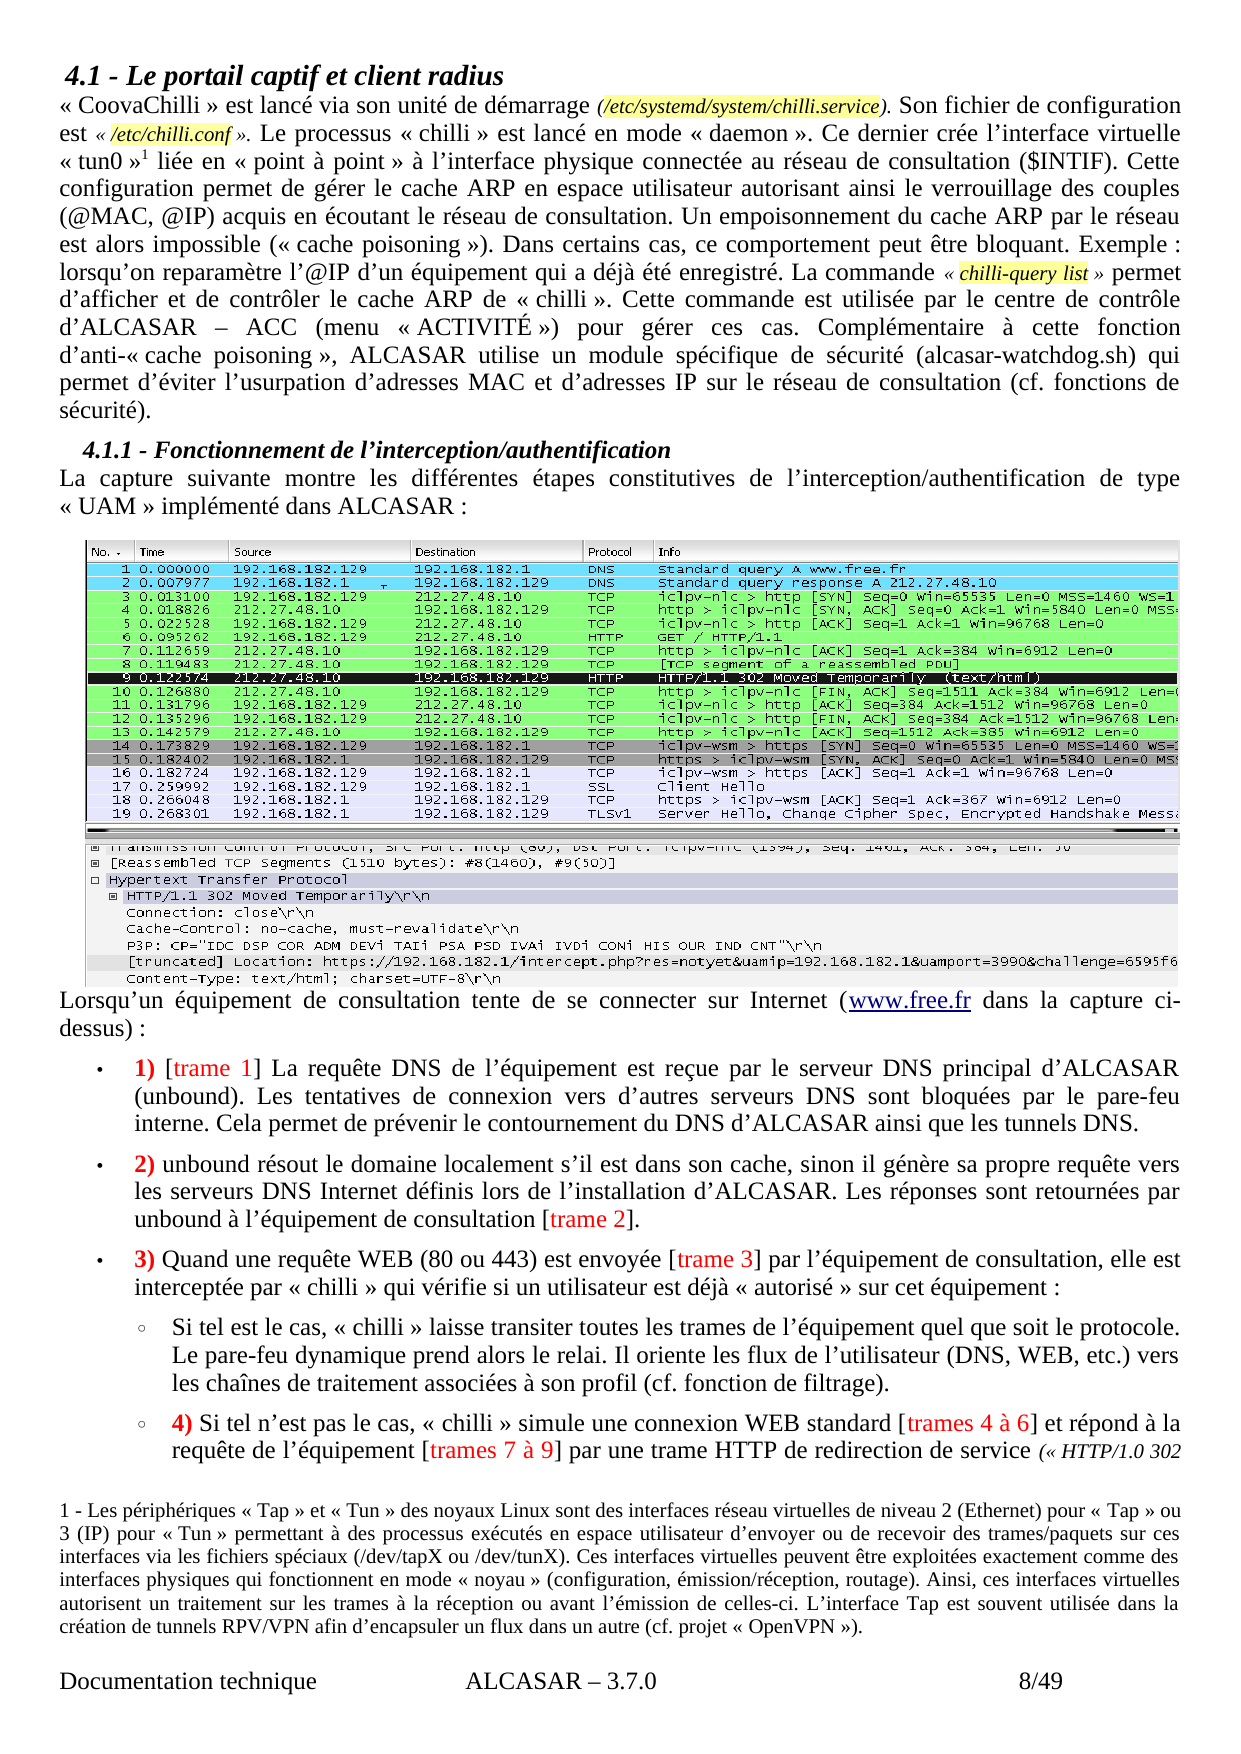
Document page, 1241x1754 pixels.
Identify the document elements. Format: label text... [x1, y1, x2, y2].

text Lorsqu’un équipement de consultation tente de se connecter sur Internet (www.free.fr dans la capture ci-dessus) : [59, 532, 1181, 1042]
text « CoovaChilli » est lancé via son unité de démarrage (/etc/systemd/system/chilli.service). Son fichier de configuration est « /etc/chilli.conf ». Le processus « chilli » est lancé en mode « daemon ». Ce dernier crée l’interface virtuelle « tun0 » liée en « point à point » à l’interface physique connectée au réseau de consultation ($INTIF). Cette configuration permet de gérer le cache ARP en espace utilisateur autorisant ainsi le verrouillage des couples (@MAC, @IP) acquis en écoutant le réseau de consultation. Un empoisonnement du cache ARP par le réseau est alors impossible (« cache poisoning »). Dans certains cas, ce comportement peut être bloquant. Exemple : lorsqu’on reparamètre l’@IP d’un équipement qui a déjà été enregistré. La commande « chilli-query list » permet d’afficher et de contrôler le cache ARP de « chilli ». Cette commande est utilisée par le centre de contrôle d’ALCASAR – ACC (menu « ACTIVITÉ ») pour gérer ces cas. Complémentaire à cette fonction d’anti-« cache poisoning », ALCASAR utilise un module spécifique de sécurité (alcasar-watchdog.sh) qui permet d’éviter l’usurpation d’adresses MAC et d’adresses IP sur le réseau de consultation (cf. fonctions de sécurité). [59, 91, 1181, 424]
text La capture suivante montre les différentes étapes constitutives de l’interception/authentification de type « UAM » implémenté dans ALCASAR : [59, 464, 1181, 519]
list Si tel est le cas, « chilli » laisse transiter toutes les trames de l’équipement quel que soit le protocole. Le pare-feu dynamique prend alors le relai. Il oriente les flux de l’utilisateur (DNS, WEB, etc.) vers les chaînes de traitement associées à son profil (cf. fonction de filtrage). [134, 1313, 1181, 1396]
list 2) unbound résout le domaine localement s’il est dans son cache, sinon il génère sa propre requête vers les serveurs DNS Internet définis lors de l’installation d’ALCASAR. Les réponses sont retournées par unbound à l’équipement de consultation [trame 2]. [97, 1150, 1181, 1233]
list 4) Si tel n’est pas le cas, « chilli » simule une connexion WEB standard [trames 4 à 6] et répond à la requête de l’équipement [trames 7 à 9] par une trame HTTP de redirection de service (« HTTP/1.0 302 [134, 1409, 1181, 1464]
subtitle Le portail captif et client radius [65, 59, 1181, 91]
text - Les périphériques « Tap » et « Tun » des noyaux Linux sont des interfaces réseau virtuelles de niveau 2 (Ethernet) pour « Tap » ou 3 (IP) pour « Tun » permettant à des processus exécutés en espace utilisateur d’envoyer ou de recevoir des trames/paquets sur ces interfaces via les fichiers spéciaux (/dev/tapX ou /dev/tunX). Ces interfaces virtuelles peuvent être exploitées exactement comme des interfaces physiques qui fonctionnent en mode « noyau » (configuration, émission/réception, routage). Ainsi, ces interfaces virtuelles autorisent un traitement sur les trames à la réception ou avant l’émission de celles-ci. L’interface Tap est souvent utilisée dans la création de tunnels RPV/VPN afin d’encapsuler un flux dans un autre (cf. projet « OpenVPN »). [59, 1499, 1181, 1638]
list 3) Quand une requête WEB (80 ou 443) est envoyée [trame 3] par l’équipement de consultation, elle est interceptée par « chilli » qui vérifie si un utilisateur est déjà « autorisé » sur cet équipement : [97, 1245, 1181, 1301]
picture [85, 540, 1180, 987]
subtitle Fonctionnement de l’interception/authentification [83, 436, 1181, 464]
list 1) [trame 1] La requête DNS de l’équipement est reçue par le serveur DNS principal d’ALCASAR (unbound). Les tentatives de connexion vers d’autres serveurs DNS sont bloquées par le pare-feu interne. Cela permet de prévenir le contournement du DNS d’ALCASAR ainsi que les tunnels DNS. [97, 1054, 1181, 1137]
